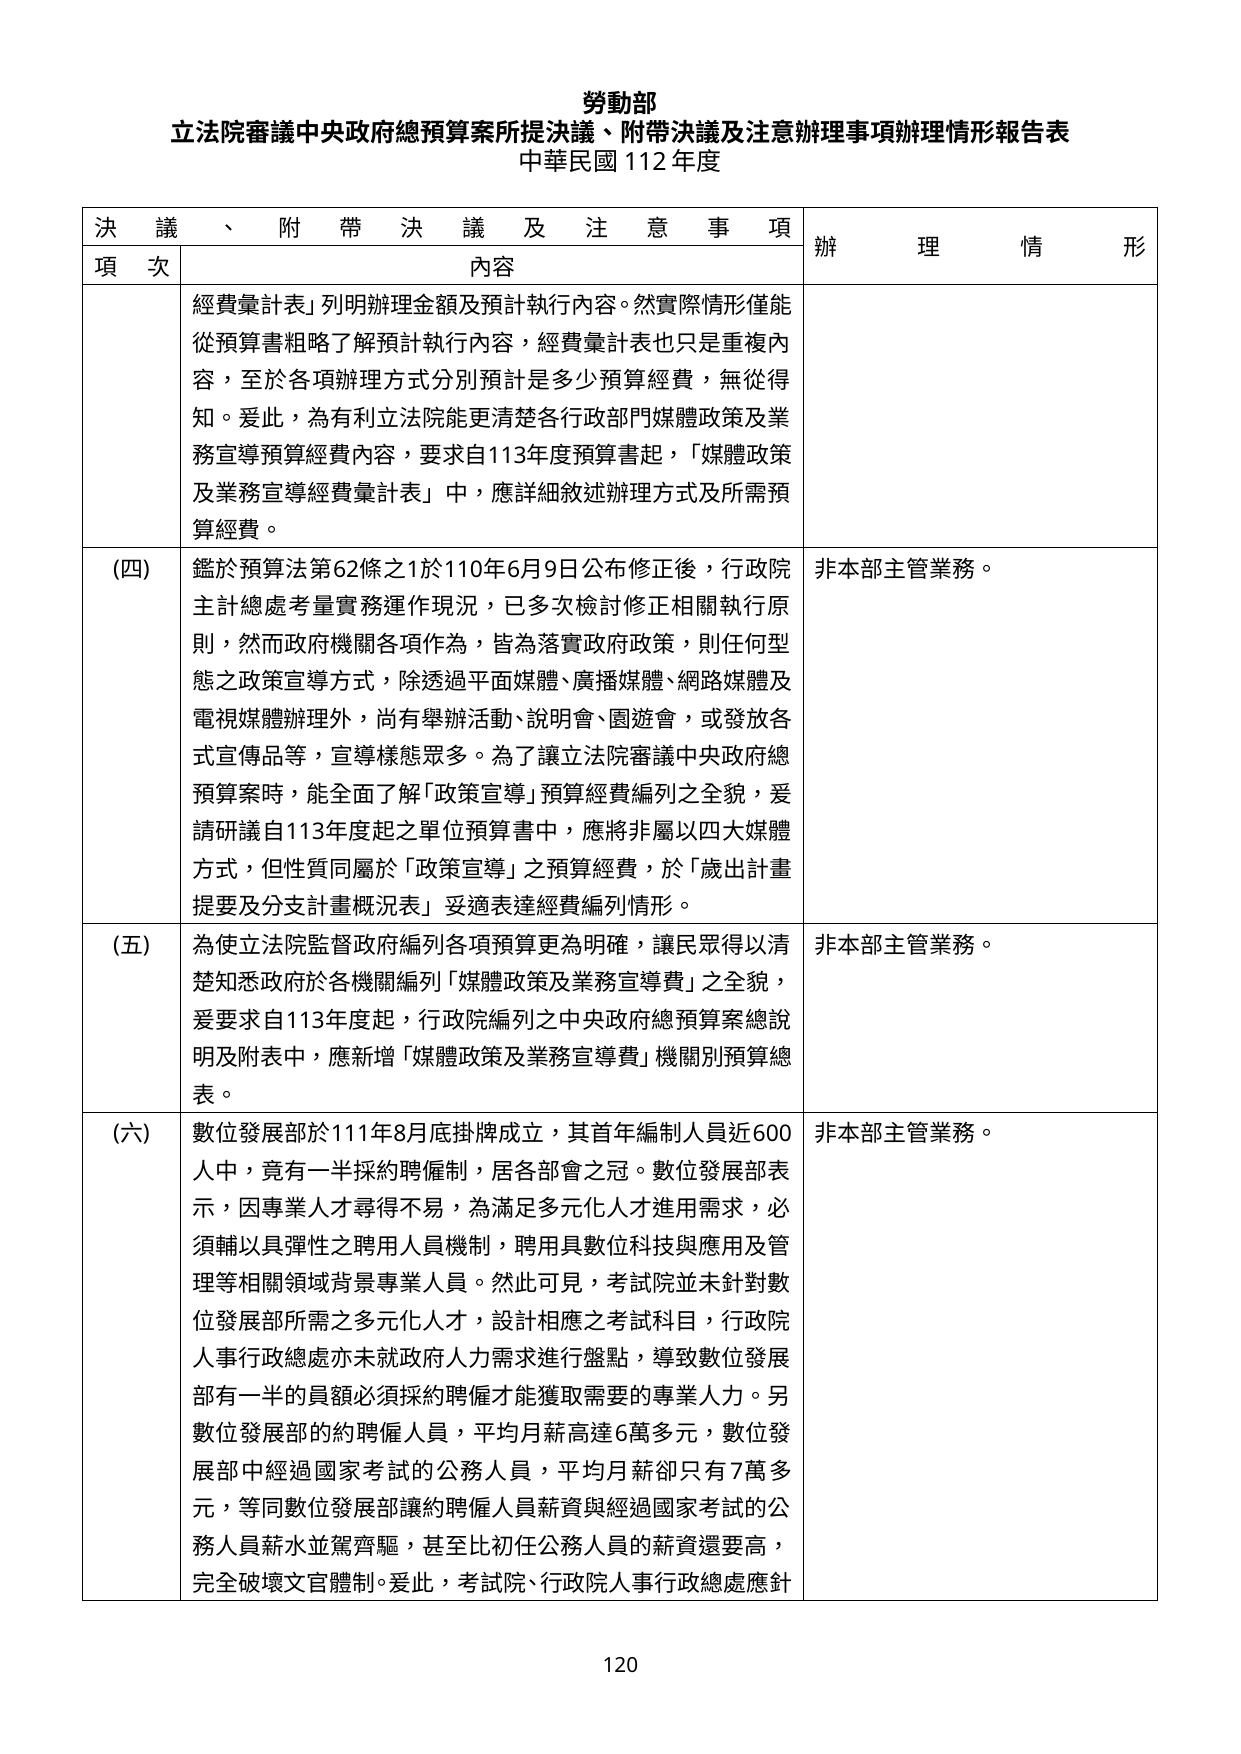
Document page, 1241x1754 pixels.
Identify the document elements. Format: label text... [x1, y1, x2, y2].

table_cell (五) [83, 924, 180, 1112]
table_cell 數位發展部於111年8月底掛牌成立，其首年編制人員近600人中，竟有一半採約聘僱制，居各部會之冠。數位發展部表示，因專業人才尋得不易，為滿足多元化人才進用需求，必須輔以具彈性之聘用人員機制，聘用具數位科技與應用及管理等相關領域背景專業人員。然此可見，考試院並未針對數位發展部所需之多元化人才，設計相應之考試科目，行政院人事行政總處亦未就政府人力需求進行盤點，導致數位發展部有一半的員額必須採約聘僱才能獲取需要的專業人力。另數位發展部的約聘僱人員，平均月薪高達6萬多元，數位發展部中經過國家考試的公務人員，平均月薪卻只有7萬多元，等同數位發展部讓約聘僱人員薪資與經過國家考試的公務人員薪水並駕齊驅，甚至比初任公務人員的薪資還要高，完全破壞文官體制。爰此，考試院、行政院人事行政總處應針 [181, 1113, 803, 1600]
table_cell 非本部主管業務。 [804, 1113, 1157, 1600]
table_cell 鑑於預算法第62條之1於110年6月9日公布修正後，行政院主計總處考量實務運作現況，已多次檢討修正相關執行原則，然而政府機關各項作為，皆為落實政府政策，則任何型態之政策宣導方式，除透過平面媒體、廣播媒體、網路媒體及電視媒體辦理外，尚有舉辦活動、說明會、園遊會，或發放各式宣傳品等，宣導樣態眾多。為了讓立法院審議中央政府總預算案時，能全面了解「政策宣導」預算經費編列之全貌，爰請研議自113年度起之單位預算書中，應將非屬以四大媒體方式，但性質同屬於「政策宣導」之預算經費，於「歲出計畫提要及分支計畫概況表」妥適表達經費編列情形。 [181, 548, 803, 923]
table_cell (四) [83, 548, 180, 923]
table_cell 為使立法院監督政府編列各項預算更為明確，讓民眾得以清楚知悉政府於各機關編列「媒體政策及業務宣導費」之全貌，爰要求自113年度起，行政院編列之中央政府總預算案總說明及附表中，應新增「媒體政策及業務宣導費」機關別預算總表。 [181, 924, 803, 1112]
table_cell 經費彙計表」列明辦理金額及預計執行內容。然實際情形僅能從預算書粗略了解預計執行內容，經費彙計表也只是重複內容，至於各項辦理方式分別預計是多少預算經費，無從得知。爰此，為有利立法院能更清楚各行政部門媒體政策及業務宣導預算經費內容，要求自113年度預算書起，「媒體政策及業務宣導經費彙計表」中，應詳細敘述辦理方式及所需預算經費。 [181, 285, 803, 547]
table_header 辦理情形 [804, 208, 1157, 284]
table_cell 項次 [83, 246, 180, 284]
table_cell 非本部主管業務。 [804, 924, 1157, 1112]
table_cell [804, 285, 1157, 547]
table_cell [83, 285, 180, 547]
table_cell 內容 [181, 246, 803, 284]
table_cell 非本部主管業務。 [804, 548, 1157, 923]
table_header 決議、附帶決議及注意事項 [83, 208, 803, 245]
table_cell (六) [83, 1113, 180, 1600]
